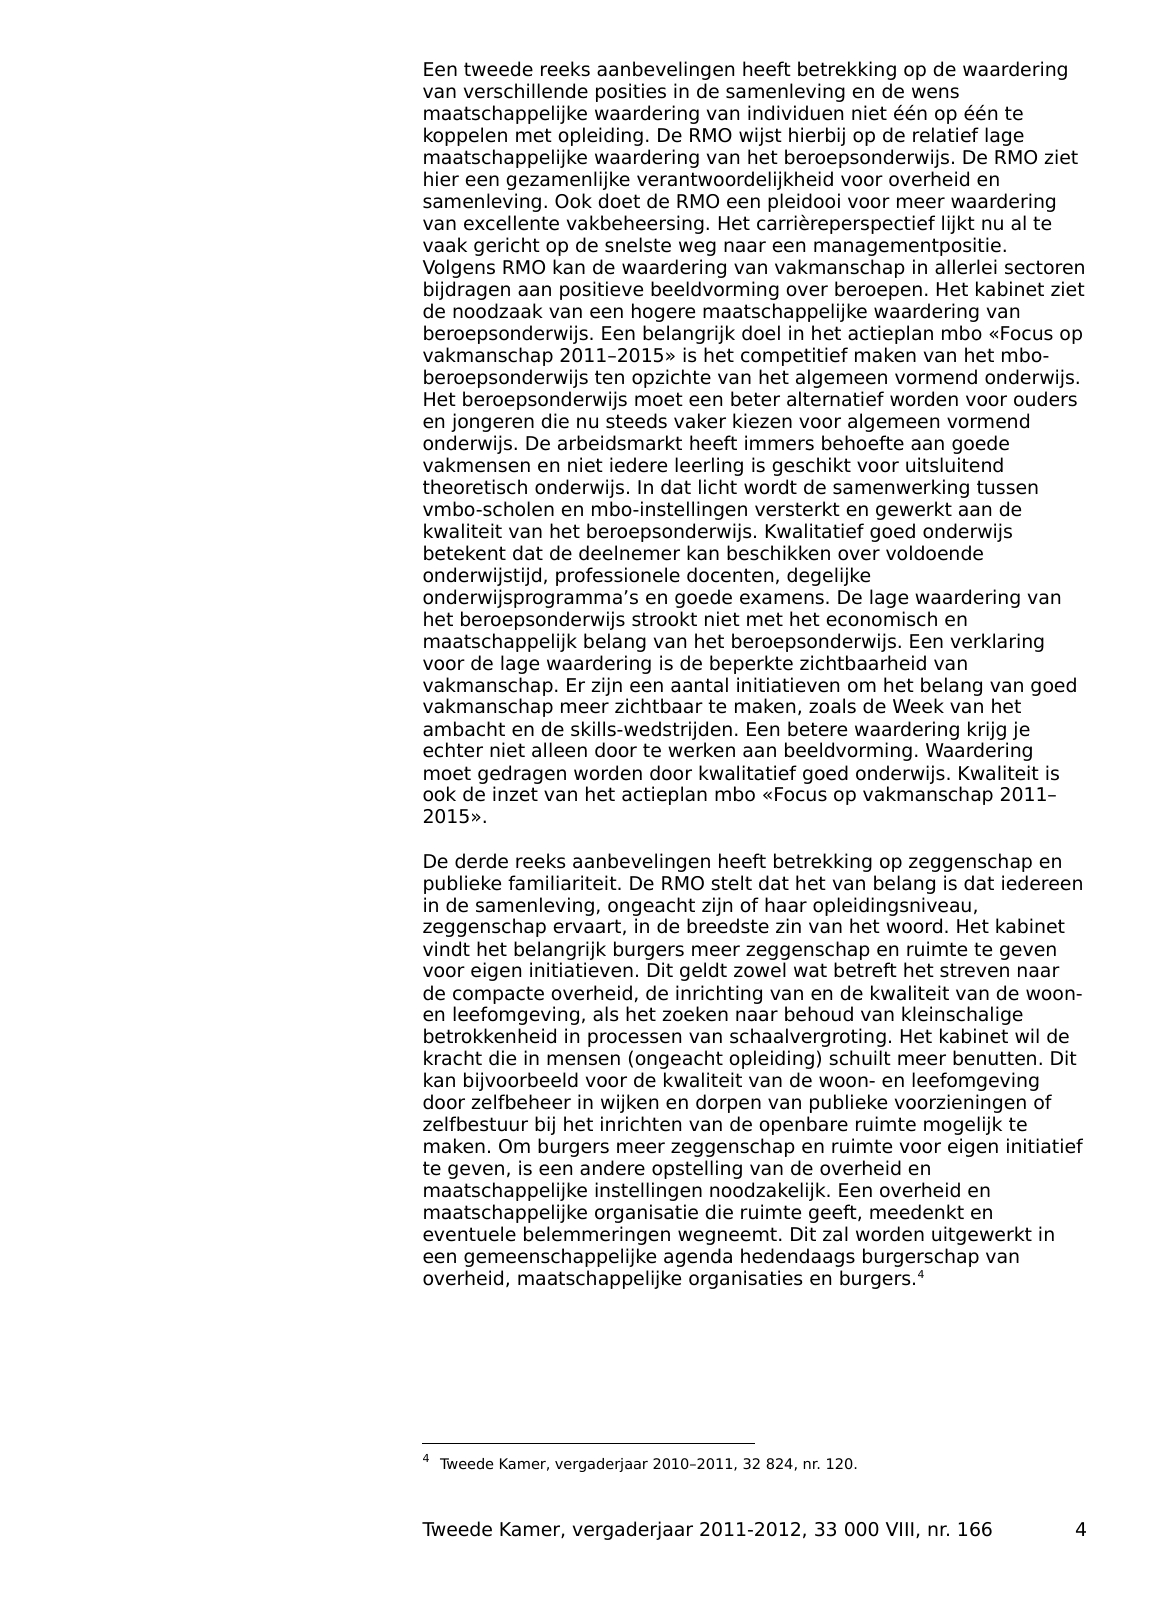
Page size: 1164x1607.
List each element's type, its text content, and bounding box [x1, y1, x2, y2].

text De derde reeks aanbevelingen heeft betrekking op zeggenschap en publieke familiariteit. De RMO stelt dat het van belang is dat iedereen in de samenleving, ongeacht zijn of haar opleidingsniveau, zeggenschap ervaart, in de breedste zin van het woord. Het kabinet vindt het belangrijk burgers meer zeggenschap en ruimte te geven voor eigen initiatieven. Dit geldt zowel wat betreft het streven naar de compacte overheid, de inrichting van en de kwaliteit van de woon- en leefomgeving, als het zoeken naar behoud van kleinschalige betrokkenheid in processen van schaalvergroting. Het kabinet wil de kracht die in mensen (ongeacht opleiding) schuilt meer benutten. Dit kan bijvoorbeeld voor de kwaliteit van de woon- en leefomgeving door zelfbeheer in wijken en dorpen van publieke voorzieningen of zelfbestuur bij het inrichten van de openbare ruimte mogelijk te maken. Om burgers meer zeggenschap en ruimte voor eigen initiatief te geven, is een andere opstelling van de overheid en maatschappelijke instellingen noodzakelijk. Een overheid en maatschappelijke organisatie die ruimte geeft, meedenkt en eventuele belemmeringen wegneemt. Dit zal worden uitgewerkt in een gemeenschappelijke agenda hedendaags burgerschap van overheid, maatschappelijke organisaties en burgers. [422, 851, 1087, 1290]
text Tweede Kamer, vergaderjaar 2010–2011, 32 824, nr. 120. [422, 1452, 1087, 1474]
text Een tweede reeks aanbevelingen heeft betrekking op de waardering van verschillende posities in de samenleving en de wens maatschappelijke waardering van individuen niet één op één te koppelen met opleiding. De RMO wijst hierbij op de relatief lage maatschappelijke waardering van het beroepsonderwijs. De RMO ziet hier een gezamenlijke verantwoordelijkheid voor overheid en samenleving. Ook doet de RMO een pleidooi voor meer waardering van excellente vakbeheersing. Het carrièreperspectief lijkt nu al te vaak gericht op de snelste weg naar een managementpositie. Volgens RMO kan de waardering van vakmanschap in allerlei sectoren bijdragen aan positieve beeldvorming over beroepen. Het kabinet ziet de noodzaak van een hogere maatschappelijke waardering van beroepsonderwijs. Een belangrijk doel in het actieplan mbo «Focus op vakmanschap 2011–2015» is het competitief maken van het mbo- beroepsonderwijs ten opzichte van het algemeen vormend onderwijs. Het beroepsonderwijs moet een beter alternatief worden voor ouders en jongeren die nu steeds vaker kiezen voor algemeen vormend onderwijs. De arbeidsmarkt heeft immers behoefte aan goede vakmensen en niet iedere leerling is geschikt voor uitsluitend theoretisch onderwijs. In dat licht wordt de samenwerking tussen vmbo-scholen en mbo-instellingen versterkt en gewerkt aan de kwaliteit van het beroepsonderwijs. Kwalitatief goed onderwijs betekent dat de deelnemer kan beschikken over voldoende onderwijstijd, professionele docenten, degelijke onderwijsprogramma’s en goede examens. De lage waardering van het beroepsonderwijs strookt niet met het economisch en maatschappelijk belang van het beroepsonderwijs. Een verklaring voor de lage waardering is de beperkte zichtbaarheid van vakmanschap. Er zijn een aantal initiatieven om het belang van goed vakmanschap meer zichtbaar te maken, zoals de Week van het ambacht en de skills-wedstrijden. Een betere waardering krijg je echter niet alleen door te werken aan beeldvorming. Waardering moet gedragen worden door kwalitatief goed onderwijs. Kwaliteit is ook de inzet van het actieplan mbo «Focus op vakmanschap 2011–2015». [422, 59, 1087, 828]
